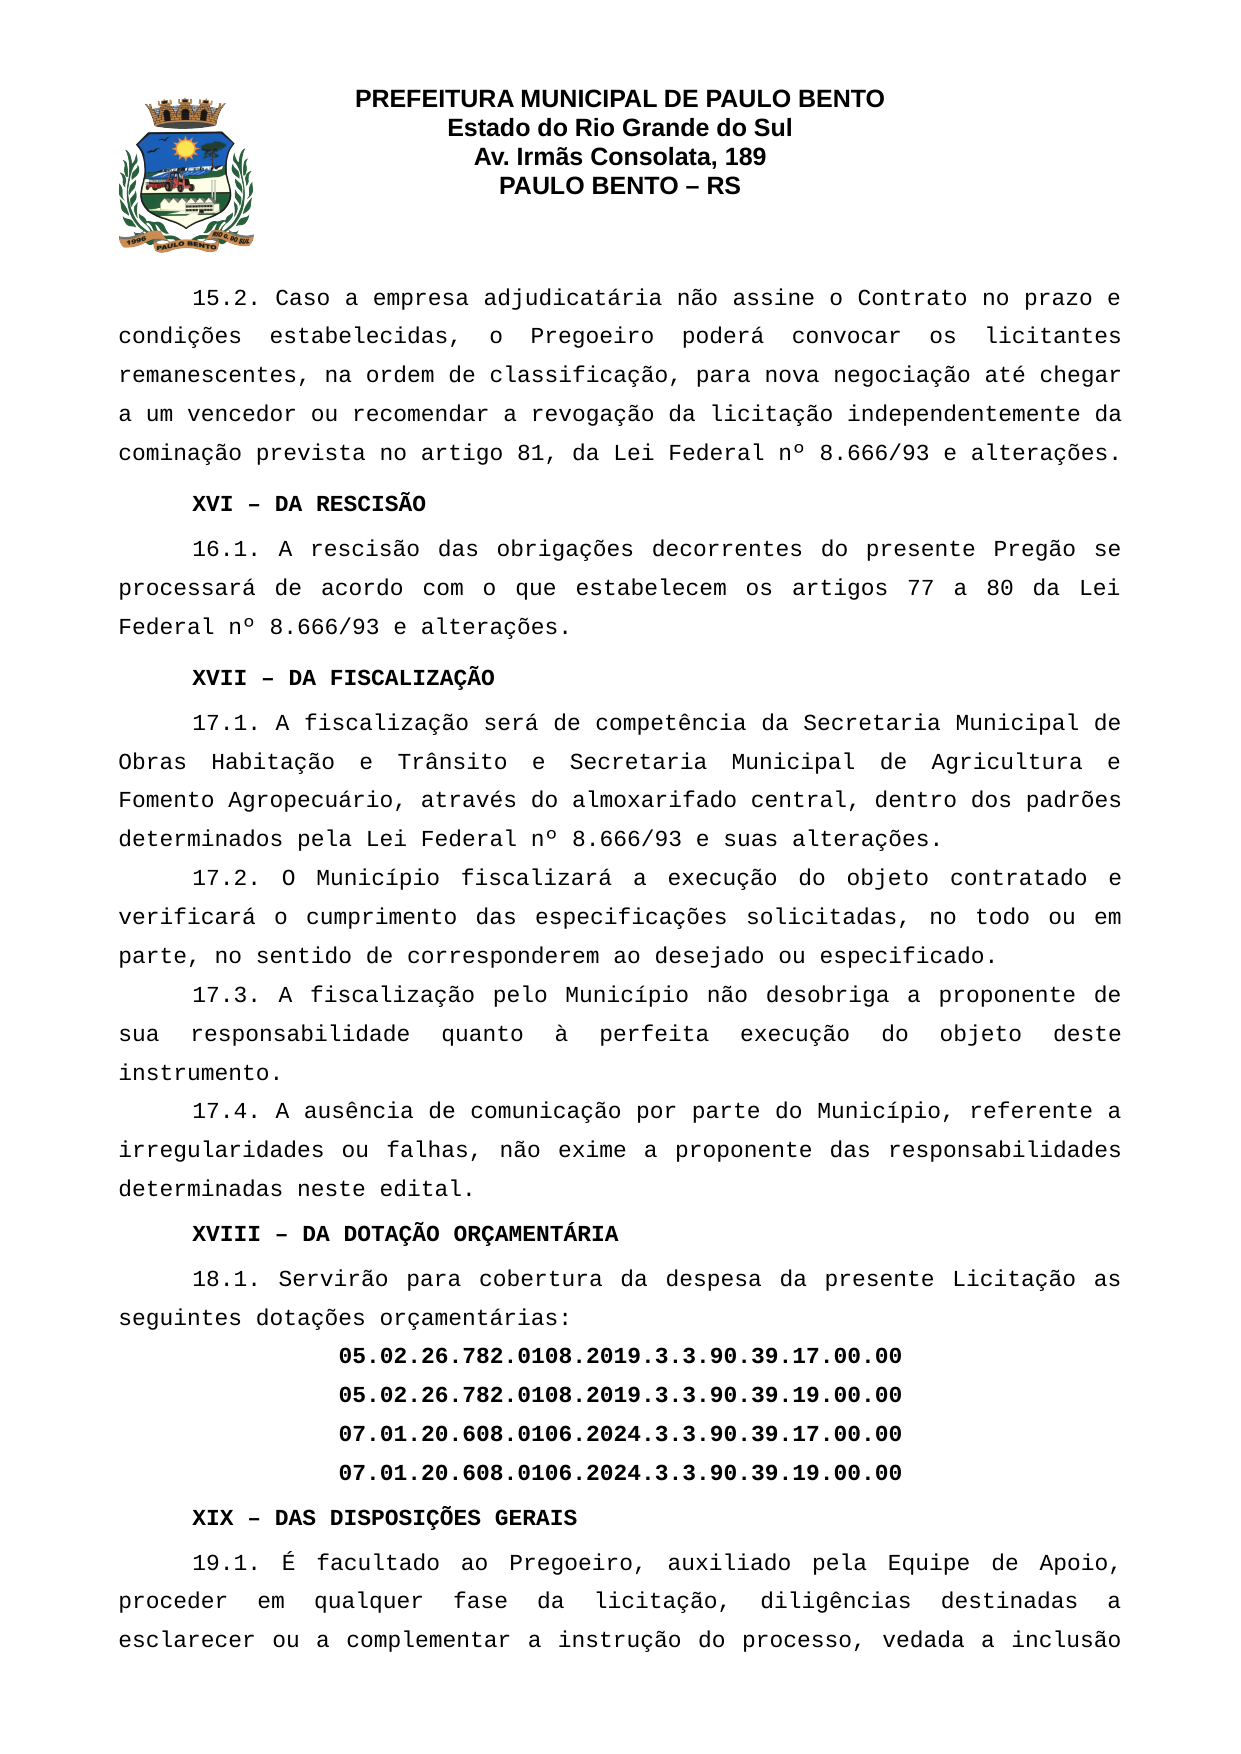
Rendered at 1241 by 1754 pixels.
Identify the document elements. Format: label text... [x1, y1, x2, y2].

text XIX – DAS DISPOSIÇÕES GERAIS [118, 1506, 1122, 1532]
text 17.3. A fiscalização pelo Município não desobriga a proponente de sua responsabilidade quanto à perfeita execução do objeto deste instrumento. [118, 983, 1122, 1087]
text XVIII – DA DOTAÇÃO ORÇAMENTÁRIA [118, 1222, 1122, 1248]
text 17.1. A fiscalização será de competência da Secretaria Municipal de Obras Habitação e Trânsito e Secretaria Municipal de Agricultura e Fomento Agropecuário, através do almoxarifado central, dentro dos padrões determinados pela Lei Federal nº 8.666/93 e suas alterações. [118, 711, 1122, 854]
text 17.4. A ausência de comunicação por parte do Município, referente a irregularidades ou falhas, não exime a proponente das responsabilidades determinadas neste edital. [118, 1100, 1122, 1203]
picture [118, 97, 254, 253]
text 17.2. O Município fiscalizará a execução do objeto contratado e verificará o cumprimento das especificações solicitadas, no todo ou em parte, no sentido de corresponderem ao desejado ou especificado. [118, 867, 1122, 970]
text XVI – DA RESCISÃO [118, 493, 1122, 518]
text 18.1. Servirão para cobertura da despesa da presente Licitação as seguintes dotações orçamentárias: [118, 1267, 1122, 1332]
text 16.1. A rescisão das obrigações decorrentes do presente Pregão se processará de acordo com o que estabelecem os artigos 77 a 80 da Lei Federal nº 8.666/93 e alterações. [118, 537, 1122, 641]
text 19.1. É facultado ao Pregoeiro, auxiliado pela Equipe de Apoio, proceder em qualquer fase da licitação, diligências destinadas a esclarecer ou a complementar a instrução do processo, vedada a inclusão [118, 1551, 1122, 1654]
text 15.2. Caso a empresa adjudicatária não assine o Contrato no prazo e condições estabelecidas, o Pregoeiro poderá convocar os licitantes remanescentes, na ordem de classificação, para nova negociação até chegar a um vencedor ou recomendar a revogação da licitação independentemente da cominação prevista no artigo 81, da Lei Federal nº 8.666/93 e alterações. [118, 286, 1122, 467]
text 05.02.26.782.0108.2019.3.3.90.39.17.00.00 05.02.26.782.0108.2019.3.3.90.39.19.00.00 07.01.20.608.0106.2024.3.3.90.39.17.00.00 07.01.20.608.0106.2024.3.3.90.39.19.00.00 [118, 1345, 1122, 1487]
text XVII – DA FISCALIZAÇÃO [118, 666, 1122, 692]
